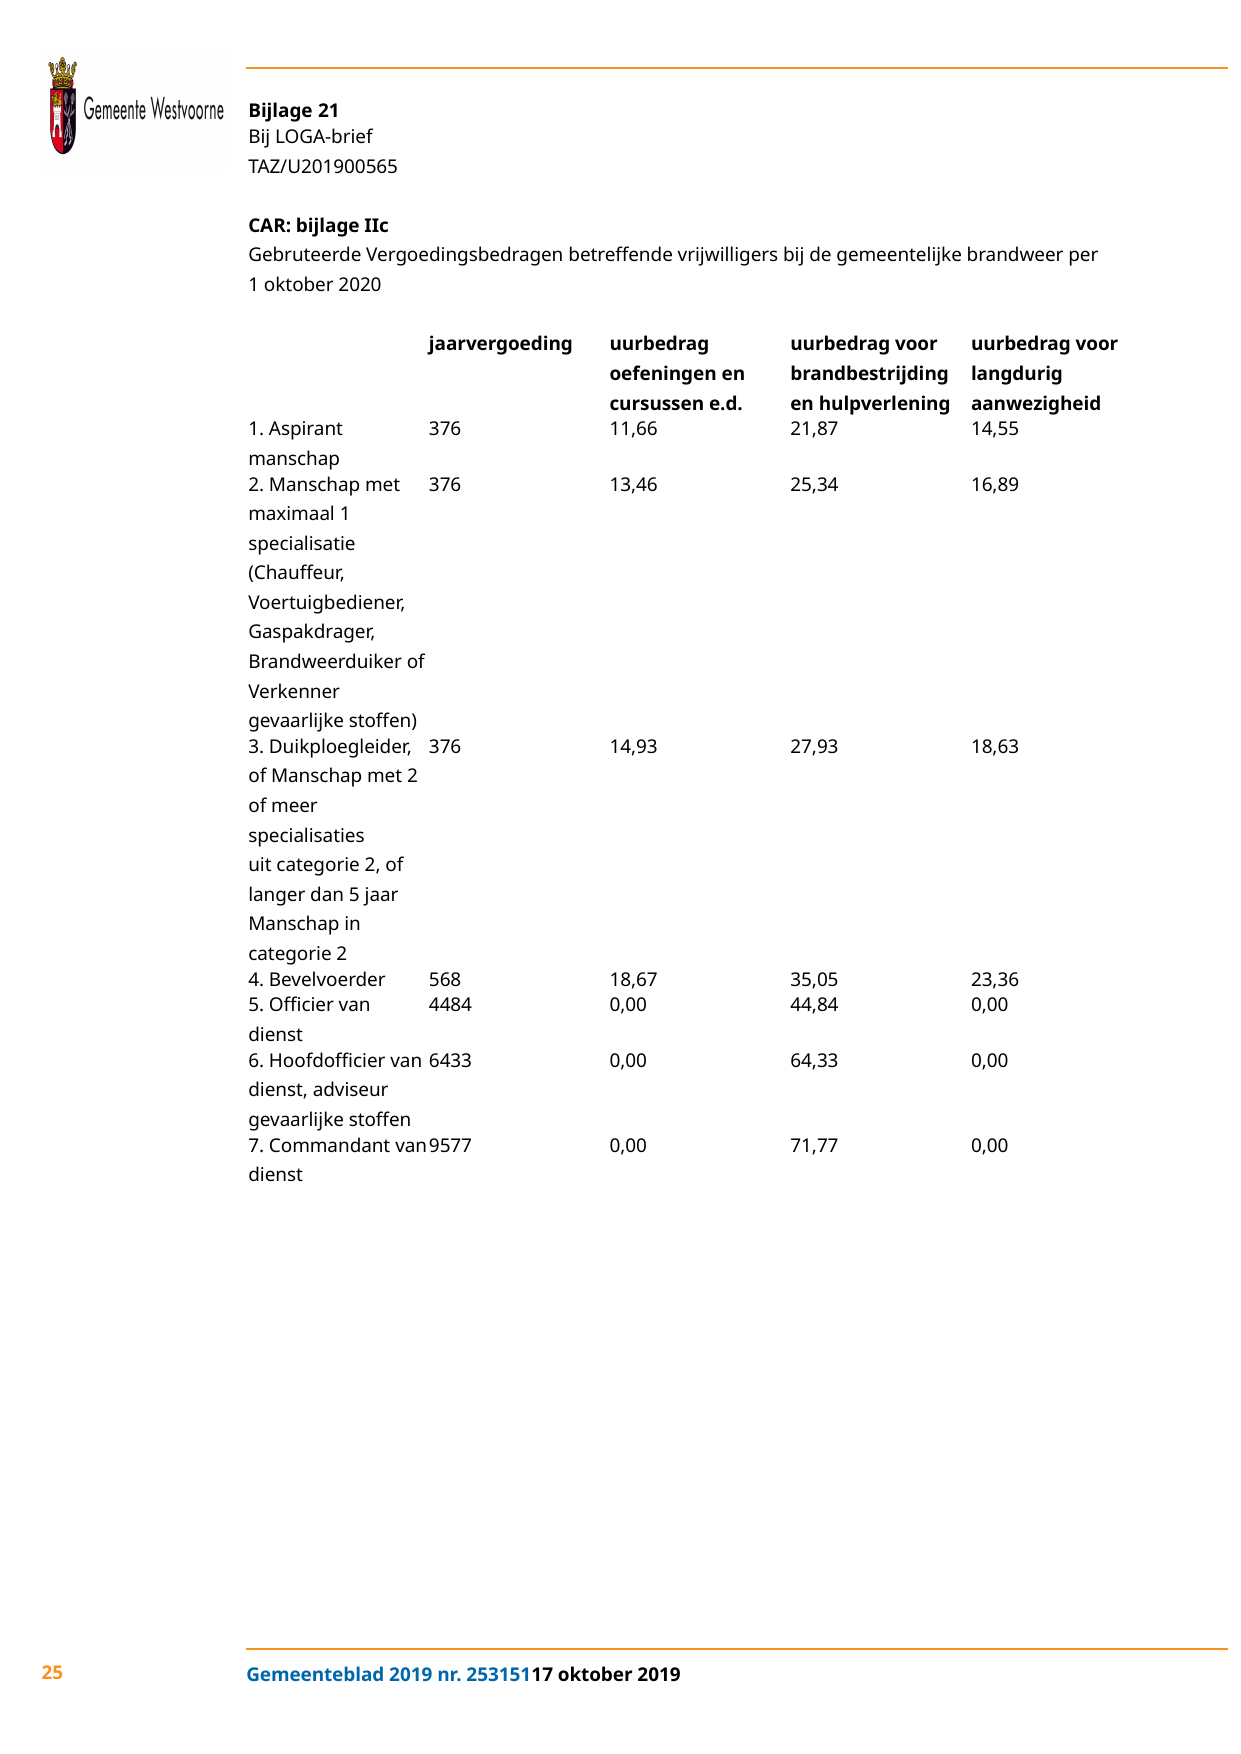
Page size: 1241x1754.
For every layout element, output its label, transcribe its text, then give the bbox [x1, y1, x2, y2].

table_cell 0,00 [971, 1132, 1152, 1187]
table_cell 568 [429, 966, 609, 992]
table_cell 16,89 [971, 471, 1152, 733]
table_cell 1. Aspirant manschap [248, 415, 429, 471]
table_cell 0,00 [971, 1047, 1152, 1132]
table_header uurbedrag voor brandbestrijding en hulpverlening [790, 331, 971, 415]
table_header uurbedrag oefeningen en cursussen e.d. [609, 331, 790, 415]
table_cell 44,84 [790, 992, 971, 1047]
text Bijlage 21 [248, 95, 1152, 123]
table_cell 3. Duikploegleider, of Manschap met 2 of meer specialisaties uit categorie 2, of langer dan 5 jaar Manschap in categorie 2 [248, 733, 429, 966]
table_cell 25,34 [790, 471, 971, 733]
table_cell 4484 [429, 992, 609, 1047]
table_cell 23,36 [971, 966, 1152, 992]
table_cell 13,46 [609, 471, 790, 733]
table_cell 14,55 [971, 415, 1152, 471]
table_header uurbedrag voor langdurig aanwezigheid [971, 331, 1152, 415]
table_cell 27,93 [790, 733, 971, 966]
table_cell 18,67 [609, 966, 790, 992]
table_cell 0,00 [609, 1047, 790, 1132]
table_cell 0,00 [971, 992, 1152, 1047]
table_cell 0,00 [609, 1132, 790, 1187]
table_cell 0,00 [609, 992, 790, 1047]
table_cell 64,33 [790, 1047, 971, 1132]
table_cell 376 [429, 733, 609, 966]
table_cell 9577 [429, 1132, 609, 1187]
table_cell 7. Commandant van dienst [248, 1132, 429, 1187]
table_header [248, 331, 429, 415]
table_cell 11,66 [609, 415, 790, 471]
text Bij LOGA-brief [248, 123, 1152, 149]
table_cell 4. Bevelvoerder [248, 966, 429, 992]
table_cell 376 [429, 471, 609, 733]
table_cell 14,93 [609, 733, 790, 966]
table_cell 5. Officier van dienst [248, 992, 429, 1047]
text Gebruteerde Vergoedingsbedragen betreffende vrijwilligers bij de gemeentelijke brandweer per [248, 242, 1152, 267]
table_cell 6433 [429, 1047, 609, 1132]
table_cell 6. Hoofdofficier van dienst, adviseur gevaarlijke stoffen [248, 1047, 429, 1132]
table_cell 18,63 [971, 733, 1152, 966]
text TAZ/U201900565 [248, 153, 1152, 179]
table_cell 2. Manschap met maximaal 1 specialisatie (Chauffeur, Voertuigbediener, Gaspakdrager, Brandweerduiker of Verkenner gevaarlijke stoffen) [248, 471, 429, 733]
text 1 oktober 2020 [248, 271, 1152, 297]
table_header jaarvergoeding [429, 331, 609, 415]
picture [41, 47, 231, 172]
text CAR: bijlage IIc [248, 212, 1152, 238]
table_cell 21,87 [790, 415, 971, 471]
table_cell 71,77 [790, 1132, 971, 1187]
table_cell 376 [429, 415, 609, 471]
table_cell 35,05 [790, 966, 971, 992]
